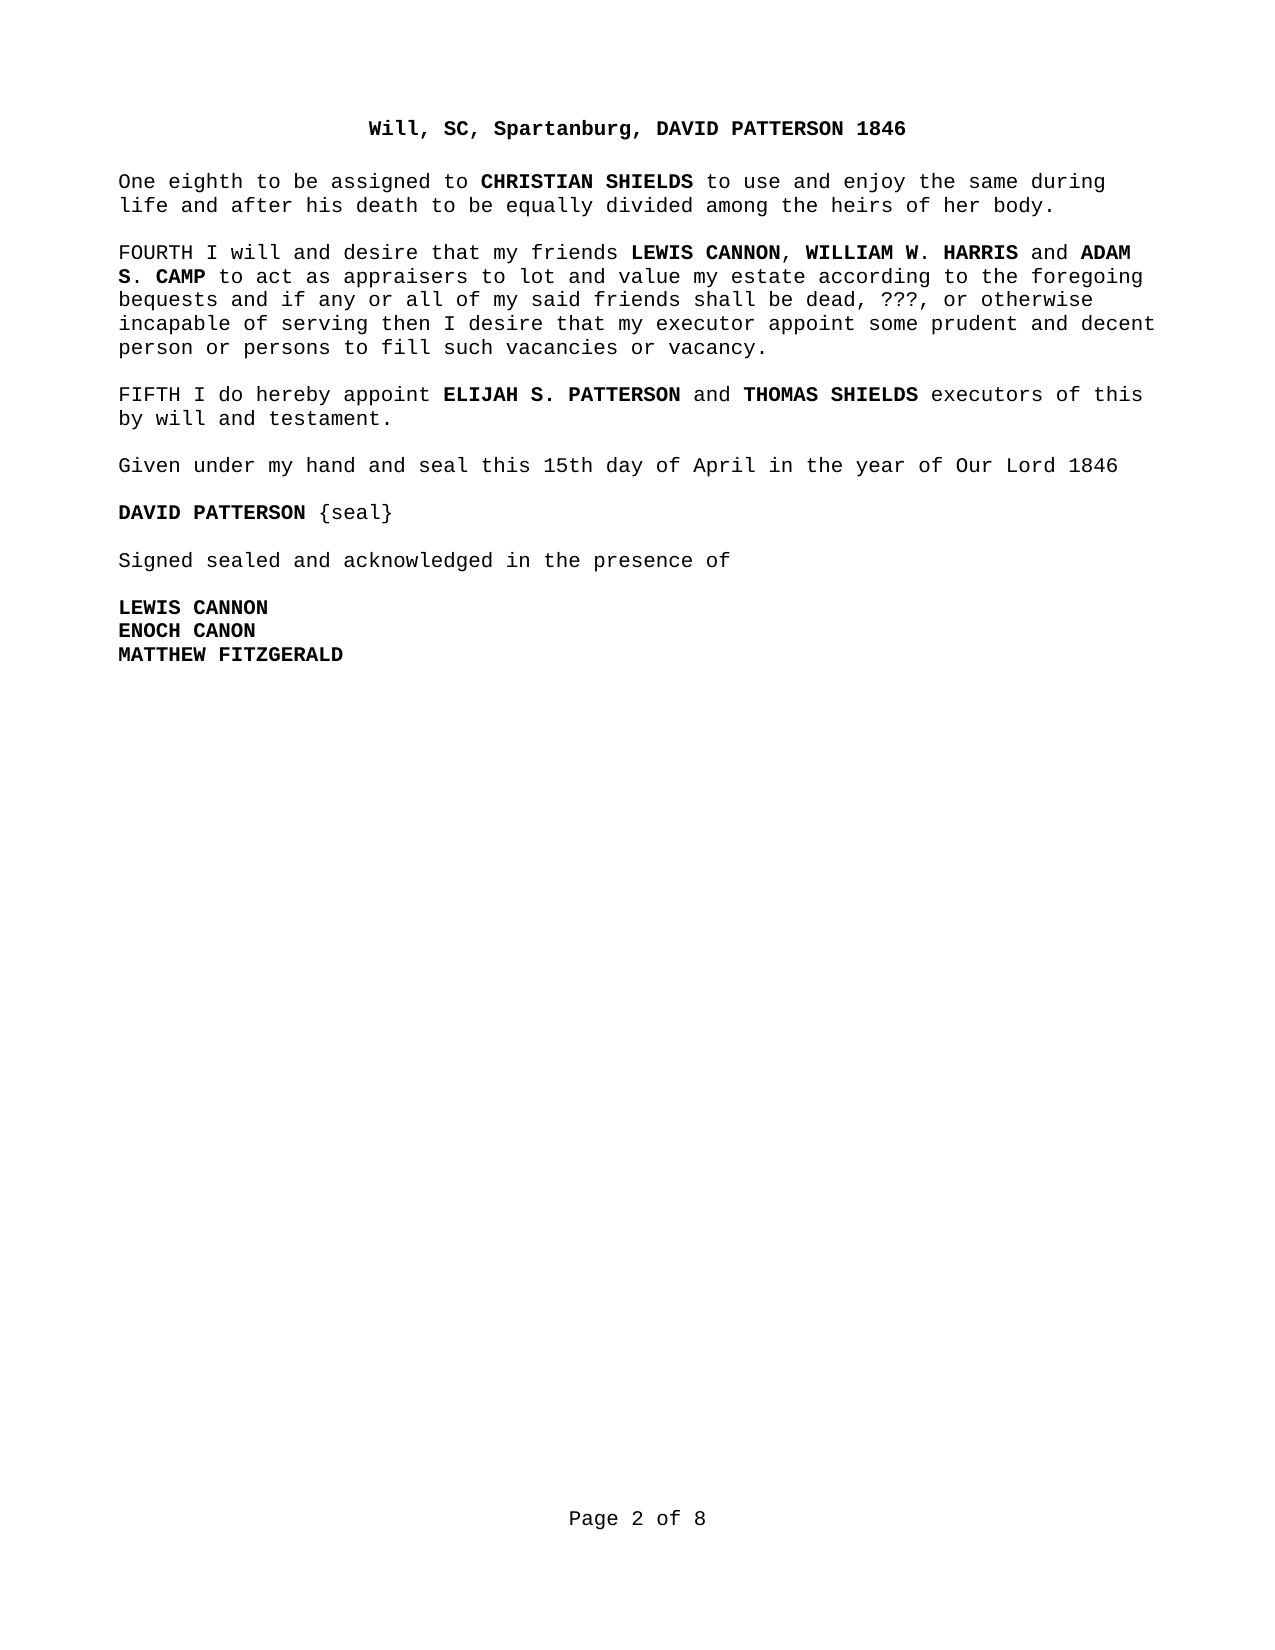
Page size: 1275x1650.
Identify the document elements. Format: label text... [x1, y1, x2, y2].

text FOURTH I will and desire that my friends Lewis Cannon, William W. Harris and Adam S. Camp to act as appraisers to lot and value my estate according to the foregoing bequests and if any or all of my said friends shall be dead, ???, or otherwise incapable of serving then I desire that my executor appoint some prudent and decent person or persons to fill such vacancies or vacancy. [118, 242, 1157, 360]
text Signed sealed and acknowledged in the presence of [118, 549, 1157, 573]
text Matthew Fitzgerald [118, 644, 1157, 668]
text Enoch Canon [118, 621, 1157, 644]
text FIFTH I do hereby appoint Elijah S. Patterson and Thomas Shields executors of this by will and testament. [118, 384, 1157, 431]
text Given under my hand and seal this 15th day of April in the year of Our Lord 1846 [118, 455, 1157, 479]
text One eighth to be assigned to Christian Shields to use and enjoy the same during life and after his death to be equally divided among the heirs of her body. [118, 171, 1157, 218]
text LEWIS Cannon [118, 597, 1157, 621]
text David Patterson {seal} [118, 502, 1157, 526]
